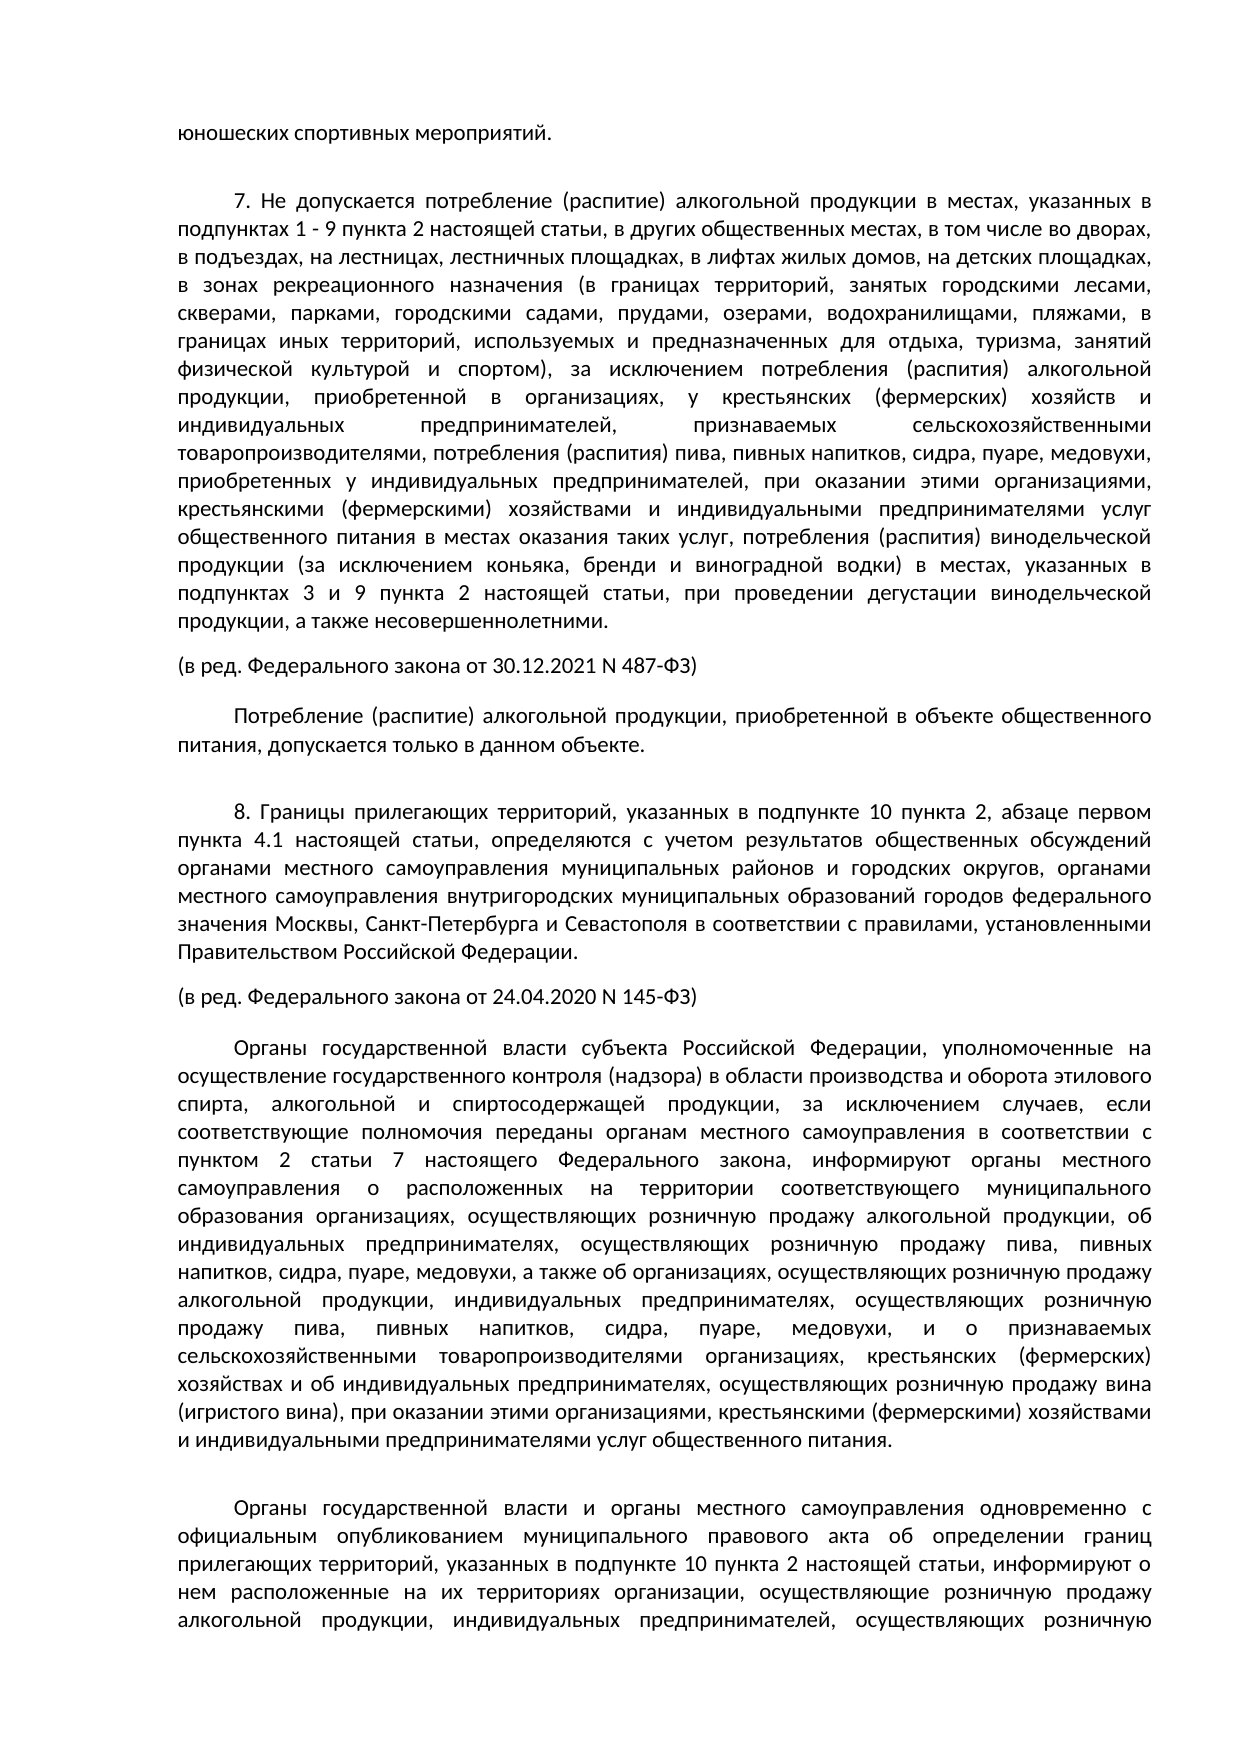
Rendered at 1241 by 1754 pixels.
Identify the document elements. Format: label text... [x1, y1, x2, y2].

text Органы государственной власти субъекта Российской Федерации, уполномоченные на осуществление государственного контроля (надзора) в области производства и оборота этилового спирта, алкогольной и спиртосодержащей продукции, за исключением случаев, если соответствующие полномочия переданы органам местного самоуправления в соответствии с пунктом 2 статьи 7 настоящего Федерального закона, информируют органы местного самоуправления о расположенных на территории соответствующего муниципального образования организациях, осуществляющих розничную продажу алкогольной продукции, об индивидуальных предпринимателях, осуществляющих розничную продажу пива, пивных напитков, сидра, пуаре, медовухи, а также об организациях, осуществляющих розничную продажу алкогольной продукции, индивидуальных предпринимателях, осуществляющих розничную продажу пива, пивных напитков, сидра, пуаре, медовухи, и о признаваемых сельскохозяйственными товаропроизводителями организациях, крестьянских (фермерских) хозяйствах и об индивидуальных предпринимателях, осуществляющих розничную продажу вина (игристого вина), при оказании этими организациями, крестьянскими (фермерскими) хозяйствами и индивидуальными предпринимателями услуг общественного питания. [177, 1033, 1152, 1453]
text (в ред. Федерального закона от 24.04.2020 N 145-ФЗ) [177, 982, 1152, 1010]
text Органы государственной власти и органы местного самоуправления одновременно с официальным опубликованием муниципального правового акта об определении границ прилегающих территорий, указанных в подпункте 10 пункта 2 настоящей статьи, информируют о нем расположенные на их территориях организации, осуществляющие розничную продажу алкогольной продукции, индивидуальных предпринимателей, осуществляющих розничную [177, 1493, 1152, 1633]
text 8. Границы прилегающих территорий, указанных в подпункте 10 пункта 2, абзаце первом пункта 4.1 настоящей статьи, определяются с учетом результатов общественных обсуждений органами местного самоуправления муниципальных районов и городских округов, органами местного самоуправления внутригородских муниципальных образований городов федерального значения Москвы, Санкт-Петербурга и Севастополя в соответствии с правилами, установленными Правительством Российской Федерации. [177, 797, 1152, 965]
text 7. Не допускается потребление (распитие) алкогольной продукции в местах, указанных в подпунктах 1 - 9 пункта 2 настоящей статьи, в других общественных местах, в том числе во дворах, в подъездах, на лестницах, лестничных площадках, в лифтах жилых домов, на детских площадках, в зонах рекреационного назначения (в границах территорий, занятых городскими лесами, скверами, парками, городскими садами, прудами, озерами, водохранилищами, пляжами, в границах иных территорий, используемых и предназначенных для отдыха, туризма, занятий физической культурой и спортом), за исключением потребления (распития) алкогольной продукции, приобретенной в организациях, у крестьянских (фермерских) хозяйств и индивидуальных предпринимателей, признаваемых сельскохозяйственными товаропроизводителями, потребления (распития) пива, пивных напитков, сидра, пуаре, медовухи, приобретенных у индивидуальных предпринимателей, при оказании этими организациями, крестьянскими (фермерскими) хозяйствами и индивидуальными предпринимателями услуг общественного питания в местах оказания таких услуг, потребления (распития) винодельческой продукции (за исключением коньяка, бренди и виноградной водки) в местах, указанных в подпунктах 3 и 9 пункта 2 настоящей статьи, при проведении дегустации винодельческой продукции, а также несовершеннолетними. [177, 186, 1152, 634]
text юношеских спортивных мероприятий. [177, 118, 1152, 146]
text Потребление (распитие) алкогольной продукции, приобретенной в объекте общественного питания, допускается только в данном объекте. [177, 702, 1152, 758]
text (в ред. Федерального закона от 30.12.2021 N 487-ФЗ) [177, 651, 1152, 679]
